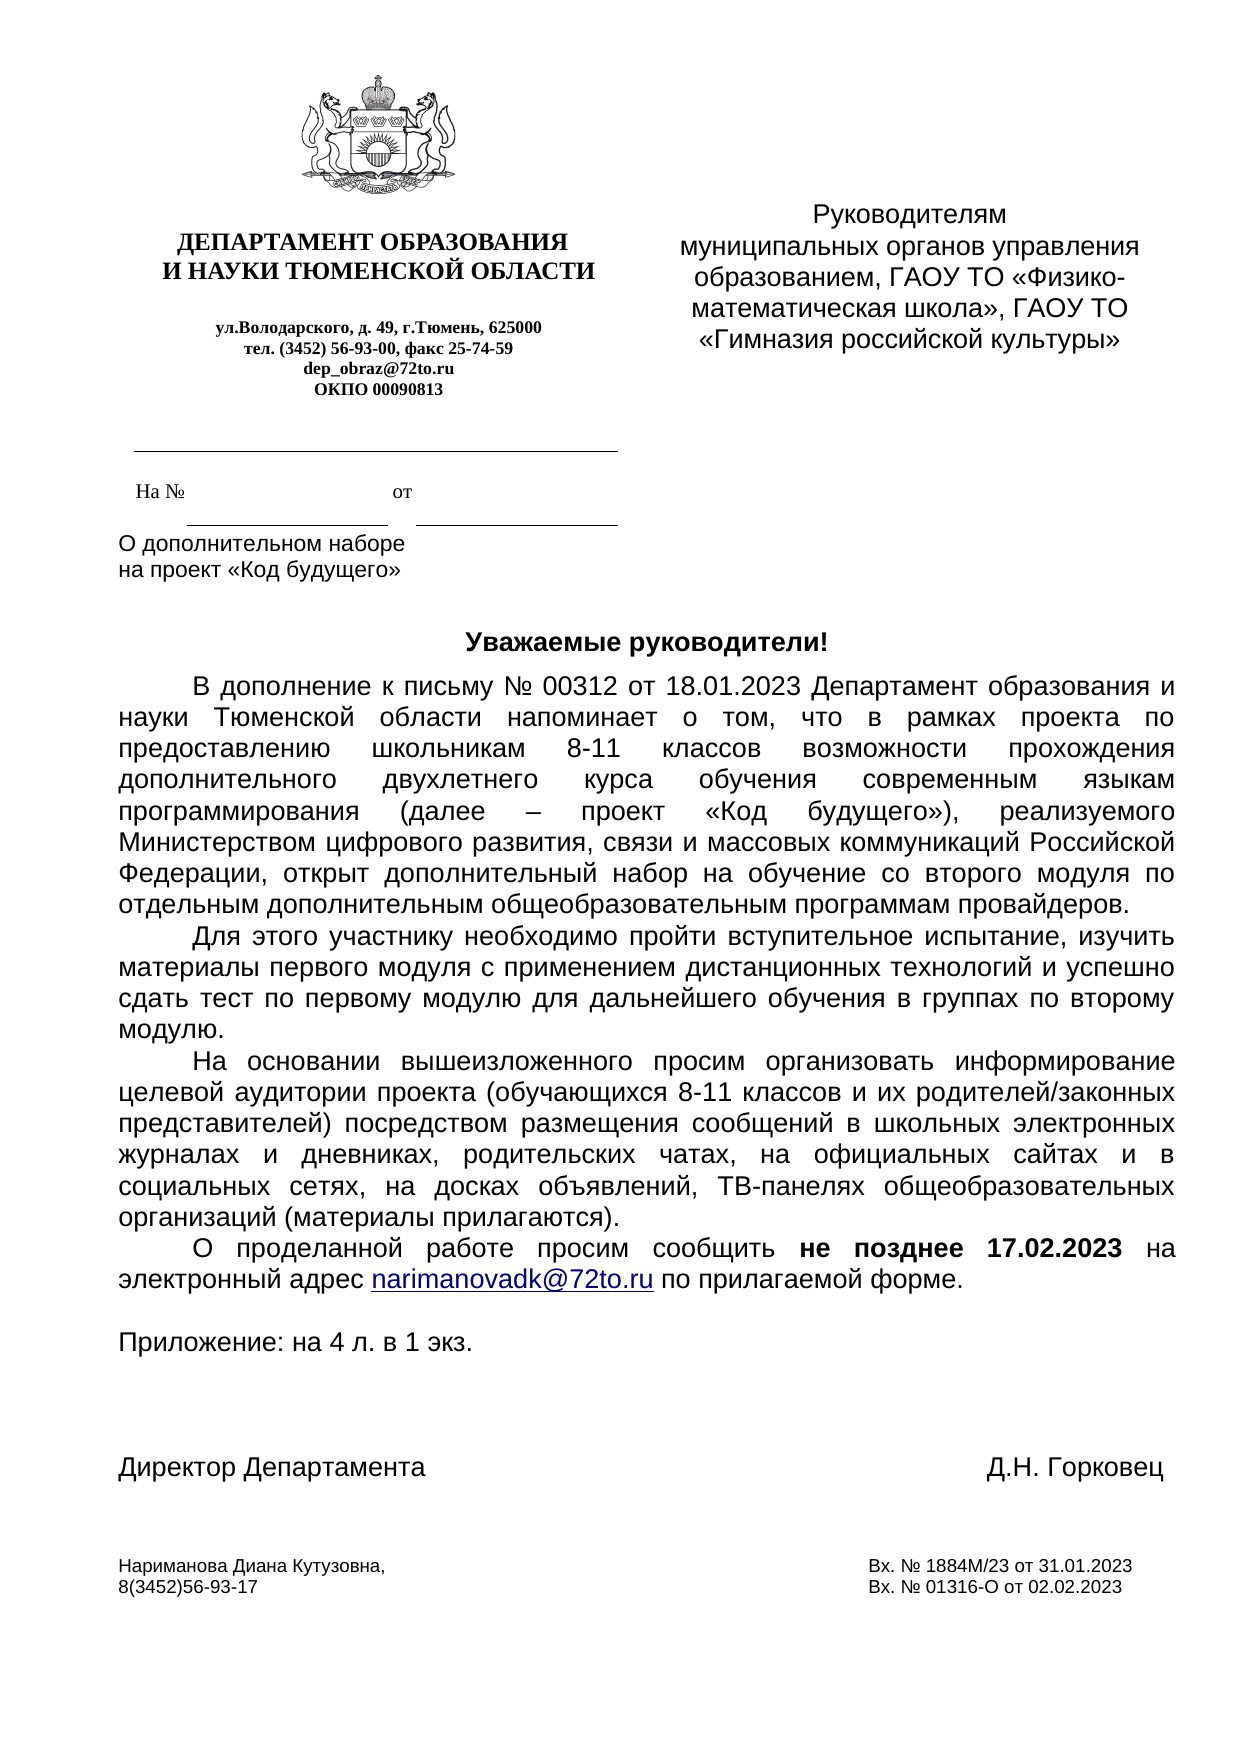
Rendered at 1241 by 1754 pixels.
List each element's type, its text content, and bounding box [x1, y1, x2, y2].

table_cell ДЕПАРТАМЕНТ ОБРАЗОВАНИЯ И НАУКИ ТЮМЕНСКОЙ ОБЛАСТИ ул.Володарского, д. 49, г.Тюмень, 625000 тел. (3452) 56-93-00, факс 25-74-59 dep_obraz@72to.ru ОКПО 00090813 [122, 199, 635, 529]
text Для этого участнику необходимо пройти вступительное испытание, изучить материалы первого модуля с применением дистанционных технологий и успешно сдать тест по первому модулю для дальнейшего обучения в группах по второму модулю. [118, 920, 1176, 1045]
text На основании вышеизложенного просим организовать информирование целевой аудитории проекта (обучающихся 8-11 классов и их родителей/законных представителей) посредством размещения сообщений в школьных электронных журналах и дневниках, родительских чатах, на официальных сайтах и в социальных сетях, на досках объявлений, ТВ-панелях общеобразовательных организаций (материалы прилагаются). [118, 1045, 1176, 1232]
table_header [416, 476, 618, 524]
text Приложение: на 4 л. в 1 экз. [118, 1326, 1176, 1357]
text В дополнение к письму № 00312 от 18.01.2023 Департамент образования и науки Тюменской области напоминает о том, что в рамках проекта по предоставлению школьникам 8-11 классов возможности прохождения дополнительного двухлетнего курса обучения современным языкам программирования (далее – проект «Код будущего»), реализуемого Министерством цифрового развития, связи и массовых коммуникаций Российской Федерации, открыт дополнительный набор на обучение со второго модуля по отдельным дополнительным общеобразовательным программам провайдеров. [118, 670, 1176, 920]
text на проект «Код будущего» [118, 556, 1176, 582]
table_header от [388, 476, 416, 524]
table_header [187, 476, 388, 524]
table_header [122, 75, 635, 198]
text Уважаемые руководители! [118, 626, 1176, 657]
text Директор Департамента <SED-SIGN> Д.Н. Горковец [118, 1451, 1176, 1482]
text Нариманова Диана Кутузовна, Вх. № 1884М/23 от 31.01.2023 [118, 1554, 1176, 1576]
table_header <SED-DATE-NUM> [134, 419, 618, 451]
text О дополнительном наборе [118, 529, 1176, 556]
table_header На № [134, 476, 187, 524]
text 8(3452)56-93-17 Вх. № 01316-О от 02.02.2023 [118, 1576, 1176, 1597]
table_header [635, 75, 1181, 198]
table_cell Руководителям муниципальных органов управления образованием, ГАОУ ТО «Физико-математическая школа», ГАОУ ТО «Гимназия российской культуры» [635, 199, 1181, 529]
text О проделанной работе просим сообщить не позднее 17.02.2023 на электронный адрес narimanovadk@72to.ru по прилагаемой форме. [118, 1232, 1176, 1295]
